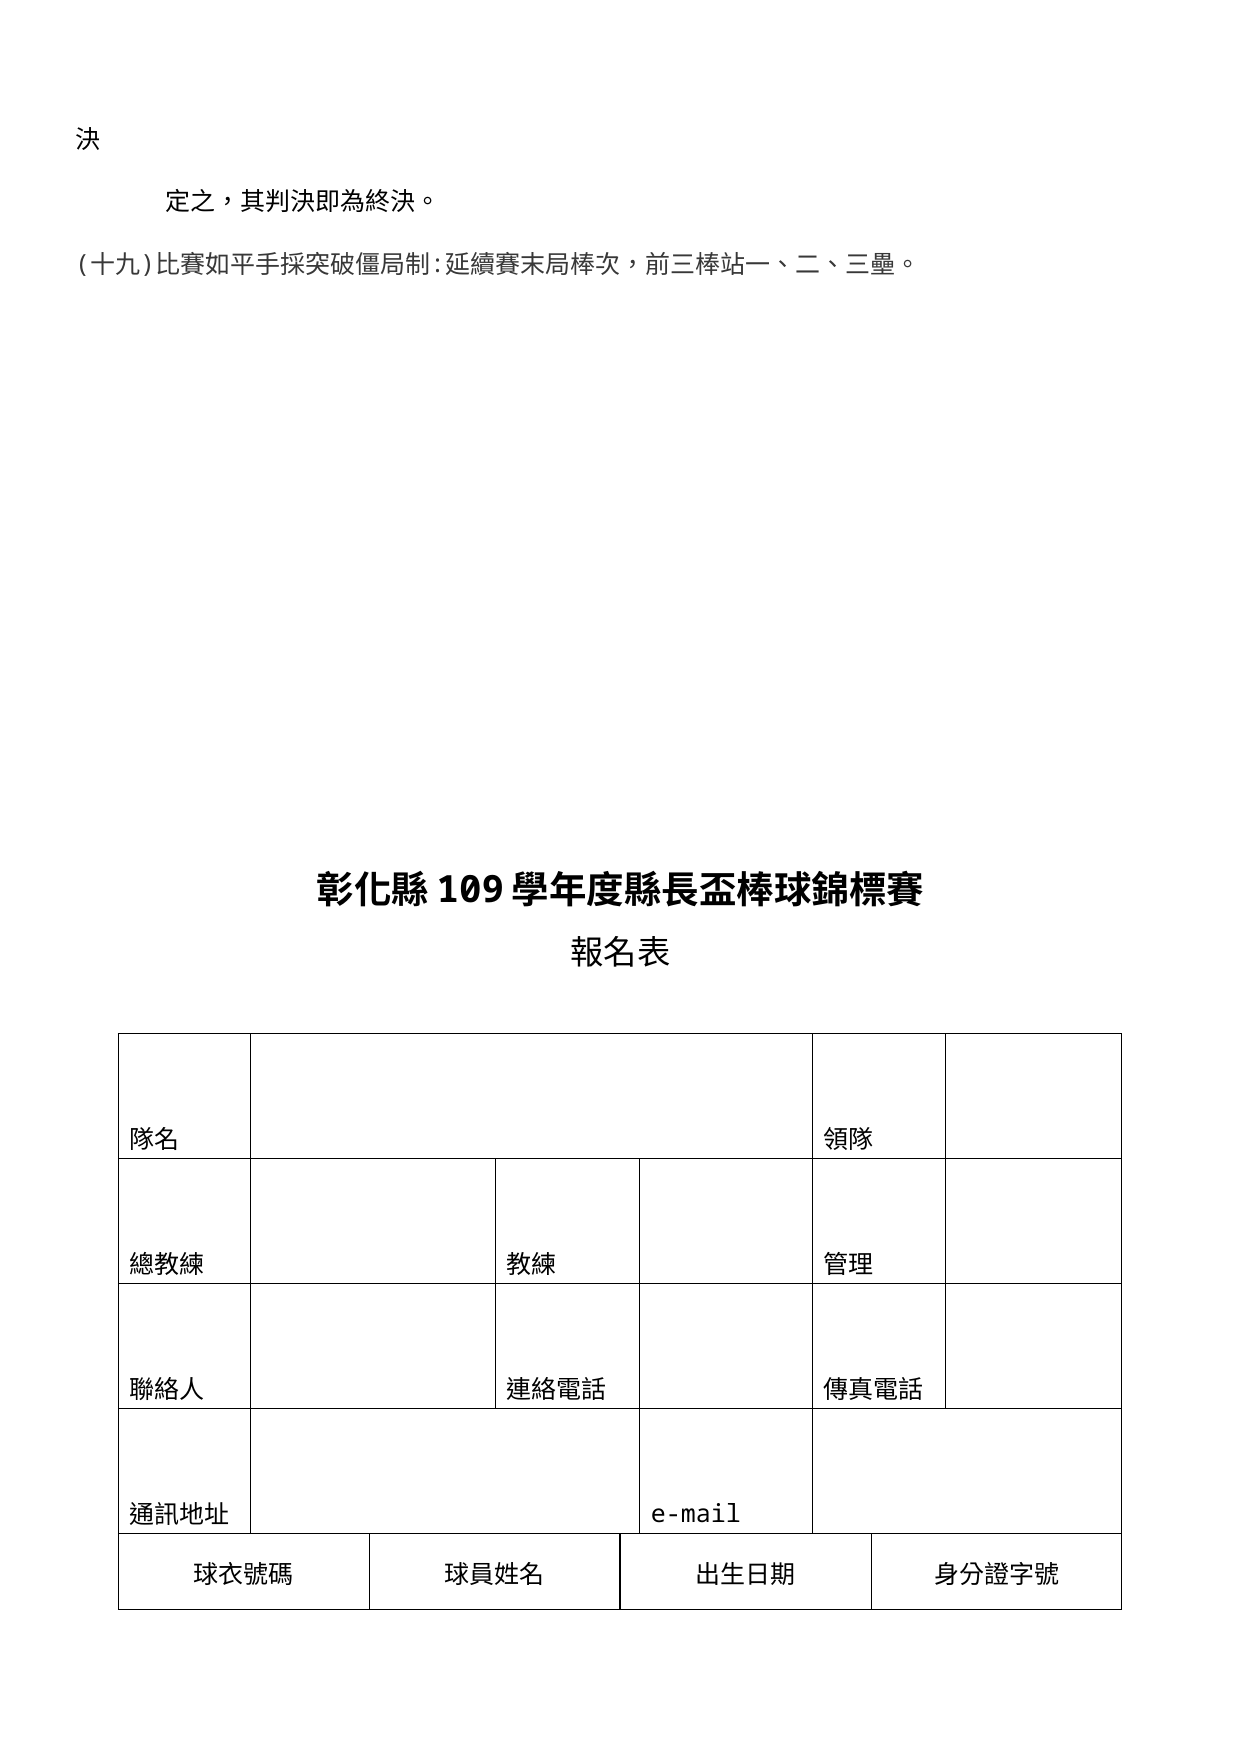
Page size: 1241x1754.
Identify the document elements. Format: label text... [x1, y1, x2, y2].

table_header [946, 1034, 1121, 1158]
table_cell [251, 1159, 495, 1283]
table_cell [946, 1284, 1121, 1408]
table_cell 出生日期 [621, 1534, 871, 1609]
table_cell 聯絡人 [119, 1284, 250, 1408]
table_header 隊名 [119, 1034, 250, 1158]
table_cell 總教練 [119, 1159, 250, 1283]
table_cell 身分證字號 [872, 1534, 1121, 1609]
table_cell [251, 1409, 639, 1533]
text 決 [75, 96, 1165, 158]
table_cell 球衣號碼 [119, 1534, 369, 1609]
table_cell 教練 [496, 1159, 639, 1283]
table_cell [640, 1284, 812, 1408]
table_cell e-mail [640, 1409, 812, 1533]
table_header 領隊 [813, 1034, 945, 1158]
text 定之，其判決即為終決。 [75, 158, 1165, 221]
table_cell [251, 1284, 495, 1408]
table_cell [946, 1159, 1121, 1283]
text (十九)比賽如平手採突破僵局制:延續賽末局棒次，前三棒站一、二、三壘。 [75, 221, 1165, 283]
table_cell 球員姓名 [370, 1534, 619, 1609]
table_cell [640, 1159, 812, 1283]
table_cell 管理 [813, 1159, 945, 1283]
text 彰化縣109學年度縣長盃棒球錦標賽 [75, 846, 1165, 908]
table_header [251, 1034, 812, 1158]
table_cell 傳真電話 [813, 1284, 945, 1408]
table_cell 連絡電話 [496, 1284, 639, 1408]
table_cell [813, 1409, 1121, 1533]
table_cell 通訊地址 [119, 1409, 250, 1533]
text 報名表 [75, 908, 1165, 971]
